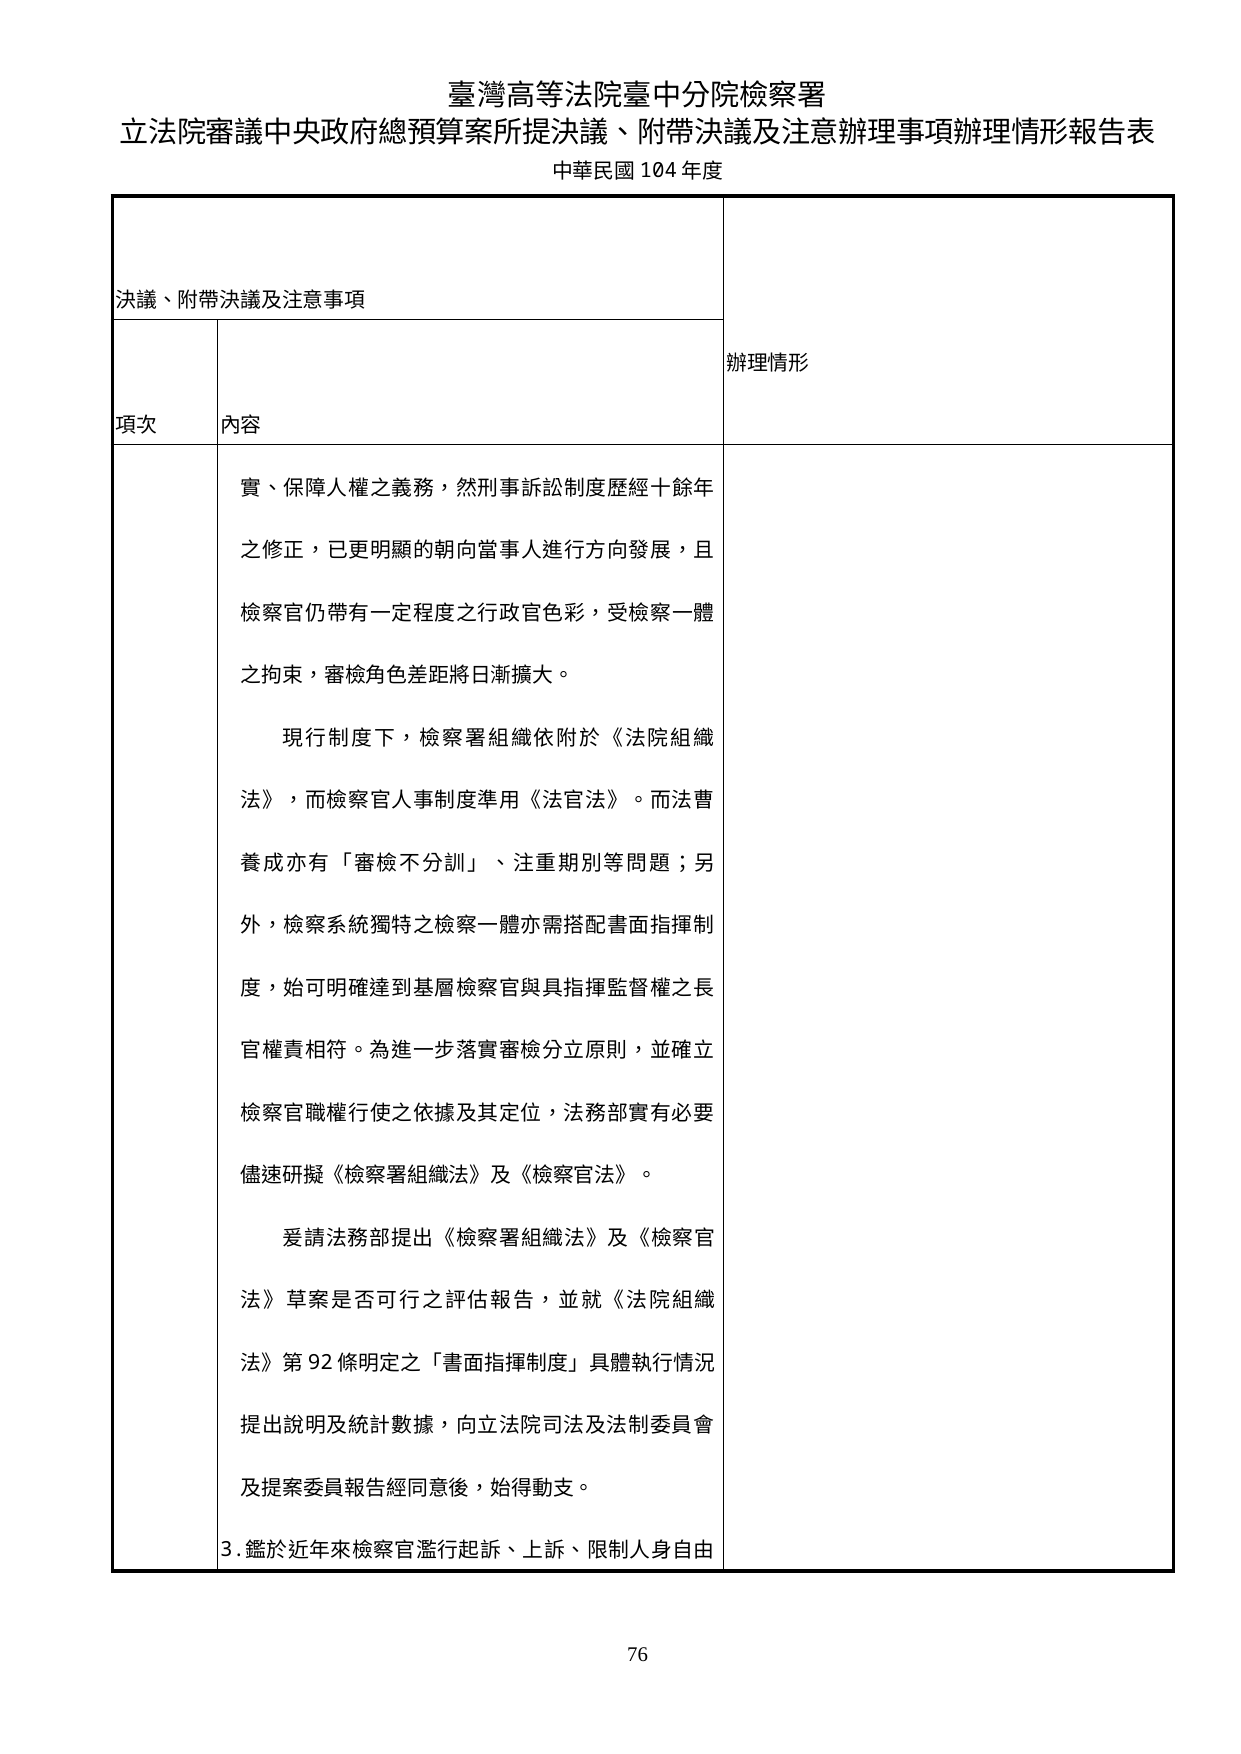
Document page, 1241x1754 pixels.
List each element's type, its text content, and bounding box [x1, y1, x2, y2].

table_header 辦理情形 [724, 198, 1172, 444]
table_cell 項次 [114, 320, 217, 444]
table_header 決議、附帶決議及注意事項 [114, 198, 723, 319]
table_cell 104年度中央政府總預算案針對各機關及所屬統刪項目如下： 1.油料：統刪30%；另隨同減列交通部辦理離島載客船舶油價補貼0.07億元、公路總局辦理公共運輸油價補貼1.05億元。 2.大陸地區旅費：統刪10%。 3.委辦費：除人事行政總處、公務人力發展中心、中央選舉委員會及所屬、公務人員保障暨培訓委員會、警政署及所屬、外交部主管、教育部主管、法務部主管、勞工保險局、職業安全衛生署危險性機械及設備檢查與管理、動植物防疫檢疫局及所屬屠宰衛生檢查、畜禽藥物殘留檢測及檢疫偵測犬業務、衛生福利部落實長照十年計畫、推動長照服務體系及長照服務網業務相關預算、健全緊急醫療照護網絡、健全醫療衛生體系、醫事人力培育與訓練、推動身心障礙醫療復建網絡、社會救助業務、保護服務業務、規劃建立社會工作專業、推動性別暴力防治相關預算、食品藥物管理署科技發展工作及食品藥物管理業務相關預算、社會及家庭署辦理推展身心障礙者福利服務相關預算、文化部主管不刪；智慧財產局、工業局工業技術升級輔導計畫、標準檢驗局及所屬辦理國家度量衡標準實驗室整體運作與發展及民生化學計量標準計畫統刪1%外，其餘統刪10%，其中大陸委員會、考試院、營建署及所屬、消防署及所屬、入出國及移民署、建築研究所、國防部所屬、財政部、國庫署、交通部、中央氣象局、觀光局及所屬、運輸研究所、農業委員會、茶業改良場、疾病管制署、中央健康保險署、社會及家庭署、新竹科學工業園區管理局及所屬、中部科學工業園區管理局及所屬、保險局改以其他項目刪減替代，科目自行調整。 4.一般事務費：除中央研究院、人事行政總處及所屬、國立故宮博物院、中央選舉委員會及所屬、立法院主管、公務人員保障暨培訓委員會、國家文官學院及所屬、監察院、警政署及所屬、外交部主管、體育署、法務部主管、智慧財產局、工業局工業技術升級輔導計畫、勞工保險局、衛生福利部落實長照十年計畫、推動長照服務體系及長照服務網業務相關預算、健全緊急醫療照護網絡、健全醫療衛生體系、醫事人力培育與訓練、推動身心障礙醫療復建網絡、社會救助業務、保護服務業務、規劃建立社會工作專業、推動性別暴力防治相關預算、食品藥物管理署科技發展工作及食品藥物管理業務相關預算、中央健康保險署、社會及家庭署辦理推展身心障礙者福利服務相關預算、國軍退除役官兵輔導委員會聘用照顧服務員及護理人員相關預算不刪外，其餘統刪5%，其中總統府、國家發展委員會、國家通訊傳播委員會、公務人員退休撫卹基金監理委員會、營建署及所屬、消防署及所屬、空中勤務總隊、國防部所屬、賦稅署、臺北國稅局、高雄國稅局、北區國稅局及所屬、中區國稅局及所屬、南區國稅局及所屬、關務署及所屬、財政資訊中心、教育部、國家圖書館、國立公共資訊圖書館、國立教育廣播電臺、國立海洋科技博物館、中小企業處、交通部、民用航空局、中央氣象局、觀光局及所屬、運輸研究所、原子能委員會、放射性物料管理局、核能研究所、水土保持局、農業試驗所、林業試驗所、種苗改良繁殖場、桃園區農業改良場、花蓮區農業改良場、衛生福利部、社會及家庭署、環境檢驗所、環境保護人員訓練所、海岸巡防署主管、新竹科學工業園區管理局及所屬、證券期貨局改以其他項目刪減替代，科目自行調整。 5.軍事裝備設施、房屋建築、車輛及辦公器具、設施及機械設備養護費：除人事行政總處及所屬、國立故宮博物院、中央選舉委員會及所屬、立法院主管、公務人員保障暨培訓委員會、國家文官學院及所屬、監察院、警政署及所屬、中央警察大學設施及機械設備養護費、外交部駐外機構業務計畫、體育署、法務部主管、衛生福利部落實長照十年計畫、推動長照服務體系及長照服務網業務相關預算、保護服務業務相關預算、食品藥物管理署科技發展工作及食品藥物管理業務相關預算、海洋巡防總局艦艇歲修及機械儀器養護費不刪外，其餘統刪5%，其中國家安全會議、國史館臺灣文獻館、中央研究院、行政院、主計總處、國家發展委員會、考試院、公務人員退休撫卹基金監理委員會、內政部、營建署及所屬、消防署及所屬、入出國及移民署、國防部所屬、財政部、國庫署、賦稅署、臺北國稅局、高雄國稅局、北區國稅局及所屬、中區國稅局及所屬、南區國稅局及所屬、關務署及所屬、財政資訊中心、國家圖書館、國立公共資訊圖書館、國立教育廣播電臺、國立海洋科技博物館、交通部、民用航空局、中央氣象局、觀光局及所屬、運輸研究所、公路總局及所屬、原子能委員會、放射性物料管理局、農業委員會、水土保持局、林業試驗所、特有生物研究保育中心、漁業署及所屬、衛生福利部、疾病管制署、中央健康保險署、環境保護署、環境檢驗所、環境保護人員訓練所、海岸巡防署主管、新竹科學工業園區管理局及所屬改以其他項目刪減替代，科目自行調整。 6.國內旅費：除中央研究院、人事行政總處及所屬、國立故宮博物院、中央選舉委員會及所屬、公務人員保障暨培訓委員會、國家文官學院及所屬、監察院主管、警政署及所屬、體育署、法務部主管、工業局工業技術升級輔導計畫、衛生福利部落實長照十年計畫、推動長照服務體系及長照服務網業務相關預算、健全緊急醫療照護網絡、健全醫療衛生體系、醫事人力培育與訓練、推動身心障礙醫療復建網絡、社會救助業務、保護服務業務、規劃建立社會工作專業相關預算、食品藥物管理署科技發展工作及食品藥物管理業務相關預算、社會及家庭署辦理推展身心障礙者福利服務相關預算不刪外，其餘統刪5%，其中國史館臺灣文獻館、主計總處、國家發展委員會、考試院、內政部、營建署及所屬、消防署及所屬、役政署、入出國及移民署、空中勤務總隊、國防部所屬、賦稅署、臺北國稅局、高雄國稅局、北區國稅局及所屬、中區國稅局及所屬、南區國稅局及所屬、關務署及所屬、財政資訊中心、國家圖書館、國立公共資訊圖書館、國立教育廣播電臺、國立海洋科技博物館、交通部、中央氣象局、觀光局及所屬、運輸研究所、公路總局及所屬、原子能委員會、放射性物料管理局、農業委員會、水土保持局、衛生福利部、疾病管制署、社會及家庭署、環境保護署、環境檢驗所、環境保護人員訓練所、新竹科學工業園區管理局及所屬、檢查局、臺灣省政府改以其他項目刪減替代，科目自行調整。 7.國外旅費：除中央研究院、人事行政總處及所屬、國立故宮博物院、中央選舉委員會及所屬、立法院主管委員國會交流事務費、公務人員保障暨培訓委員會、國家文官學院及所屬、監察院、警政署及所屬、中央警察大學、外交部主管、體育署、法務部主管、衛生福利部落實長照十年計畫、推動長照服務體系及長照服務網業務相關預算、推動身心障礙醫療復建網絡、保護服務業務相關預算、食品藥物管理署科技發展工作及食品藥物管理業務相關預算、社會及家庭署辦理推展身心障礙者福利服務相關預算、文化部主管不刪外，其餘統刪5%，其中行政院、主計總處、國家發展委員會、檔案管理局、飛航安全調查委員會、客家委員會及所屬、考試院、銓敘部、公務人員退休撫卹基金監理委員會、公務人員退休撫卹基金管理委員會、審計部、內政部、營建署及所屬、消防署及所屬、役政署、入出國及移民署、建築研究所、空中勤務總隊、國防部所屬、財政部、國庫署、賦稅署、臺北國稅局、高雄國稅局、北區國稅局及所屬、中區國稅局及所屬、南區國稅局及所屬、財政資訊中心、教育部、國民及學前教育署、青年發展署、國家圖書館、國立公共資訊圖書館、國立教育廣播電臺、國家教育研究院、國立海洋科技博物館、工業局、標準檢驗局及所屬、智慧財產局、水利署及所屬、中央地質調查所、交通部、民用航空局、中央氣象局、觀光局及所屬、運輸研究所、公路總局及所屬、勞工保險局、勞動力發展署及所屬、職業安全衛生署、勞動及職業安全衛生研究所、僑務委員會、原子能委員會、輻射偵測中心、放射性物料管理局、核能研究所、農業委員會、林務局、水土保持局、農業試驗所、林業試驗所、水產試驗所、畜產試驗所、家畜衛生試驗所、特有生物研究保育中心、種苗改良繁殖場、高雄區農業改良場、漁業署及所屬、動植物防疫檢疫局及所屬、農糧署及所屬、衛生福利部、疾病管制署、中央健康保險署、社會及家庭署、環境檢驗所、環境保護人員訓練所、新竹科學工業園區管理局及所屬、中部科學工業園區管理局及所屬、南部科學工業園區管理局及所屬、檢查局、臺灣省政府、臺灣省諮議會、福建省政府改以其他項目刪減替代，科目自行調整。 8.出國教育訓練費：除中央研究院、人事行政總處及所屬、中央選舉委員會及所屬、公務人員保障暨培訓委員會、國家文官學院及所屬、警政署及所屬、外交部駐外機構業務計畫、法務部主管、食品藥物管理署科技發展工作及食品藥物管理業務相關預算、文化部主管不刪外，其餘統刪5%，其中主計總處、國家發展委員會、公平交易委員會、飛航安全調查委員會、消防署及所屬、空中勤務總隊、國防部所屬、財政部、關務署及所屬、交通部、中央氣象局、原子能委員會、核能研究所、農業委員會、農業試驗所、水產試驗所、畜產試驗所、家畜衛生試驗所、特有生物研究保育中心、種苗改良繁殖場、臺中區農業改良場、臺南區農業改良場、高雄區農業改良場、花蓮區農業改良場、衛生福利部、疾病管制署、環境保護署、檢查局改以其他項目刪減替代，科目自行調整。 9.設備及投資：除資產作價投資、中央研究院、人事行政總處及所屬、中央選舉委員會及所屬、立法院主管、公務人員保障暨培訓委員會基本行政維持、國家文官學院及所屬、監察院、審計部、警政署及所屬、中央警察大學房屋建築及設備費、外交部駐外機構業務計畫、購置駐外機構館舍計畫與汰換駐外機構公務車預算、法務部主管、勞工保險局、動植物防疫檢疫局高雄分局檢疫行政大樓興建工程、衛生福利部健全緊急醫療照護網絡、健全醫療衛生體系、醫事人力培育與訓練、社會救助業務、保護服務業務相關預算、食品藥物管理署科技發展工作及食品藥物管理業務相關預算、中央健康保險署、社會及家庭署辦理推展身心障礙者福利服務相關預算、海岸巡防署臺北港海巡基地、海洋巡防總局艦艇大修經費及強化海巡編裝發展方案不刪；科技部增撥國家科學技術發展基金統刪1%；文化部主管統刪3%；國立故宮博物院故宮南部院區籌建計畫統刪4%；教育部主管統刪7%外，其餘統刪8%，其中司法院、最高法院、最高行政法院、臺北高等行政法院、臺中高等行政法院、高雄高等行政法院、公務員懲戒委員會、法官學院、智慧財產法院、臺灣高等法院、臺灣高等法院臺中分院、臺灣高等法院臺南分院、臺灣高等法院高雄分院、臺灣高等法院花蓮分院、臺灣臺北地方法院、臺灣士林地方法院、臺灣新北地方法院、臺灣桃園地方法院、臺灣新竹地方法院、臺灣苗栗地方法院、臺灣臺中地方法院、臺灣南投地方法院、臺灣雲林地方法院、臺灣嘉義地方法院、臺灣高雄地方法院、臺灣屏東地方法院、臺灣臺東地方法院、臺灣花蓮地方法院、臺灣宜蘭地方法院、臺灣基隆地方法院、臺灣澎湖地方法院、臺灣高雄少年及家事法院、福建高等法院金門分院、福建金門地方法院、福建連江地方法院、考試院、公務人員退休撫卹基金監理委員會、內政部、役政署、國防部、財政部、賦稅署、臺北國稅局、高雄國稅局、北區國稅局及所屬、中區國稅局及所屬、南區國稅局及所屬、國有財產署及所屬、教育部、國民及學前教育署、國家圖書館、國立公共資訊圖書館、國立教育廣播電臺、國立海洋科技博物館、中央氣象局、觀光局及所屬、運輸研究所、公路總局及所屬、蒙藏委員會、農業委員會、家畜衛生試驗所、環境保護署、環境保護人員訓練所、海洋巡防總局、海岸巡防總局及所屬、金融監督管理委員會、銀行局、證券期貨局改以其他項目刪減替代，科目自行調整。 10.對國內團體之捐助與政府機關間之補助：除法律義務支出、中央研究院、警政署及所屬、外交部、教育部主管、法務部主管、勞工保險局、漁業署捐助各級漁會辦理臺灣地區各漁業通訊電臺營運輔導、衛生福利部捐助財團法人國家衛生研究院發展計畫、落實長照十年計畫、推動長照服務體系及長照服務網業務相關預算、社會救助業務、保護服務業務、健全緊急醫療照護網絡、健全醫療衛生體系、醫事人力培育與訓練、食品藥物管理署科技發展工作及食品藥物管理業務相關預算、中央健康保險署、社會及家庭署辦理長期照顧十年計畫及建置長期照顧服務體系暨推展身心障礙者福利服務相關預算、文化部主管、科技部對國家災害防救科技中心、財團法人國家實驗研究院與國家同步輻射研究中心之捐助不刪；經濟部科技預算、智慧財產局、工業局工業技術升級輔導計畫統刪1%外，其餘統刪5%，其中客家委員會及所屬、內政部、營建署及所屬、國防部所屬、交通部、觀光局及所屬、公路總局及所屬、核能研究所、桃園區農業改良場、動植物防疫檢疫局及所屬、環境保護署、新竹科學工業園區管理局及所屬改以其他項目刪減替代，科目自行調整。 11.對地方政府之補助：除法律義務支出、一般性補助款、教育部主管、法務部主管、衛生福利部落實長照十年計畫、推動長照服務體系及長照服務網業務相關預算、社會救助業務、健全緊急醫療照護網絡、食品藥物管理署科技發展工作及食品藥物管理業務相關預算、中央健康保險署、社會及家庭署辦理長期照顧十年計畫及建置長期照顧服務體系暨推展身心障礙者福利服務相關預算、文化部主管不刪外，其餘統刪5%，其中役政署、觀光局及所屬、動植物防疫檢疫局及所屬、衛生福利部改以其他項目刪減替代，科目自行調整。 12.人事費：除退休退職給付、人事行政總處退休公教人員年終慰問金調整準備、國立故宮博物院、中央選舉委員會及所屬、立法院主管（不含委員問政油料補助費）、公務人員保障暨培訓委員會、國家文官學院及所屬、監察院主管、警政署及所屬、外交部主管、體育署、法務部主管不刪；立法院主管委員問政油料補助費統刪30%外，其餘統刪1%，其中中央研究院、主計總處、公務人力發展中心、地方行政研習中心、檔案管理局、飛航安全調查委員會、公共工程委員會、司法院、最高法院、最高行政法院、臺北高等行政法院、臺中高等行政法院、高雄高等行政法院、公務員懲戒委員會、法官學院、智慧財產法院、臺灣高等法院、臺灣高等法院臺中分院、臺灣高等法院臺南分院、臺灣高等法院高雄分院、臺灣高等法院花蓮分院、臺灣臺北地方法院、臺灣士林地方法院、臺灣新北地方法院、臺灣桃園地方法院、臺灣新竹地方法院、臺灣苗栗地方法院、臺灣臺中地方法院、臺灣南投地方法院、臺灣彰化地方法院、臺灣雲林地方法院、臺灣嘉義地方法院、臺灣臺南地方法院、臺灣高雄地方法院、臺灣屏東地方法院、臺灣臺東地方法院、臺灣花蓮地方法院、臺灣宜蘭地方法院、臺灣基隆地方法院、臺灣澎湖地方法院、臺灣高雄少年及家事法院、福建高等法院金門分院、福建金門地方法院、福建連江地方法院、考試院、考選部、消防署及所屬、役政署、入出國及移民署、建築研究所、空中勤務總隊、國防部所屬、國庫署、臺北國稅局、高雄國稅局、北區國稅局及所屬、中區國稅局及所屬、南區國稅局及所屬、國有財產署及所屬、國家圖書館、國立公共資訊圖書館、國立教育廣播電臺、國立海洋科技博物館、水利署及所屬、中央地質調查所、交通部、民用航空局、中央氣象局、觀光局及所屬、運輸研究所、公路總局及所屬、勞動及職業安全衛生研究所、林務局、水土保持局、畜產試驗所、家畜衛生試驗所、茶業改良場、種苗改良繁殖場、桃園區農業改良場、臺南區農業改良場、環境保護署、環境檢驗所、環境保護人員訓練所、海岸巡防署主管、證券期貨局改以其他項目刪減替代，科目自行調整。 13.國庫署「國債付息」減列2 億元。 近來國際原油價格持續重挫，國內汽、柴油價格亦不斷下跌；日前中油再度宣布自2015年1月12日起調降各式汽、柴油價格，其中95無鉛調降為每公升24.6元，較編製104年度中央政府總預算案時按每公升35.1元編列，已有大幅差距；爰予減列104年度中央政府各機關油料費30%；另年度預算執行中，若遇油價大幅波動，則在油料用量之共同標準範圍內，各機關應依以下原則辦理，主計總處並應追蹤控管執行情形： 1.油價下跌時，按實際油價覈實列支，結餘部分並不得移為他用。 2.油價大幅上漲，致所須經費不足時，得以各機關第一預備金支應；若嚴重不敷，得申請動支第二預備金。 針對104年度中央政府總預算中有關「自由經濟示範區」相關預算共計編列75億9,945萬5,000元，包括：國家發展委員會編列1,670萬元、經濟部智慧財產局編列20萬元、行政院農業委員會編列3億8,573萬元、衛生福利部編列1億4,600萬元、經濟特別收入基金1,000萬元、桃園國際機場股份有限公司6,400萬元、臺灣港務股份有限公司34億3,715萬1,000元、航港建設基金35億3,477萬4,000元、農業特別收入基金490萬元。 經查，「自由經濟示範區規劃方案」於102年8月啟動第1階段推動計畫，自貿港區為自由經濟示範區第1階段之核心，惟推動效益卻未如預期，無法彌補我國港埠整體進出口貨物流失量，且入駐港區事業數及進用員工人數未見成長，此外，再以我國自由貿易港區歷年來入駐港區事業家數及進用員工人數觀之，推行自由貿易示範區計畫後，入駐港區事業數及進用員工人數亦未見明顯成長；另示範區104年度關鍵績效指標考核面向不足，且跨機關間衡量標準不一，有欠妥適。 另，有鑑於「自由經濟示範區規劃方案」尚未三讀通過，各部會即逕自編列該預算執行計畫，實有未當。事實上，就政府不斷宣傳國際的案例：韓國仁川自經區言之，現已證明也將面臨推動困難之困境，事實上，由於外國人移住率過低、招商不易、無法吸引國外資金流入，以及對本國企業限制過多等因素，近年來韓國各界對仁川自經區的發展狀況，出現了諸多的批判。而面對中國上海自貿區實施一年來發現，其光環不但嚴重消退，實施成效更是完全不如預期，但台灣卻為了企圖與中國對接，不斷以此推銷台灣自經區的設立優勢，用錯誤的觀念及手段，實難以帶動台灣經濟升級，更無法為台灣悶經濟注入新的成長動力，且因示範區特別條例尚未審議通過。準此，除交通部自由港區等海空港建設、國家發展委員會、經濟部、衛生福利部及行政院農業委員會等既有不涉及落實自由經濟示範區特別條例相關預算得編列執行外，其餘不得編列。 鑑於多數財團法人收入來源主要依賴政府之補助與委辦收入，或以行使公權力特定政策任務為設置目的，且各該薪資待遇均已相當優渥。因此，相關福利經費之支用更應撙節，避免造成外界觀感不佳，或有浪費政府資源之嫌。爰自104年度起，各財團法人除應比照公務人員取消交通補助費外，亦不得再發放高層主管之房屋津貼。 根據審計部102年度中央政府總決算審核報告指出，政府捐助之財團法人總計152個，基金總額高達2,423億8,298萬餘元。然諸多財團法人財源自籌能力不足，高度仰賴政府財源挹注；依決算審核結果，152個財團法人102年度營收來自政府捐補助（不含捐助基金）或委辦之金額高達近470億元，超過年度整體收入之50%。其中有60家政府捐補助及委辦經費占其年度收入比例逾50%，當中有42家超過70%，逾90%者亦不在少數。 事實上，許多財團法人或已達成設置任務，或因時空環境變遷致設立目的已不復存在，或功能重疊，或已不具實質效益……，本院審查102年度中央政府總預算案時決議：「……要求各該主管機關於6個月內針對所捐助財團法人之設置目的、工作計畫、經費運用、財務狀況、營運績效等，以及任務已達成、設立目的已不復存在或已無營運實益等之財團法人，應向立法院提出評估報告及退場計畫。」，惟迄今僅見公設財團法人不斷設置，卻未見有退場或整併者；長此以往，不僅浪費行政資源，更將形成政府財政負擔。 爰此，104年度中央政府各機關（含營業及非營業基金）應就所主管財團法人設置任務已達成、或設立目的已不復存在、或已無營運實益、或績效不彰、或性質或業務相近者，提出具體之退場或整併計畫及時程，並向立法院各該委員會報告。 公教人員保險法中訂有「眷屬喪葬津貼（最高3個月薪俸額）」，而全國軍公教員工待遇支給要點中，亦列有眷屬死亡之「喪葬補助（最高5個月薪俸額）」之生活津貼，惟該「生活津貼」之規定，並未有法源依據。 公教人員保險既已有眷屬喪葬給付，實已不須再另行由政府預算編列所謂「喪葬補助」，且補助標準還過於保險給付。其他社會保險，如「勞工保險」，亦係將眷屬死亡之喪葬津貼列入保險給付項目，而未有其他政府補助。基於該「喪葬補助」生活津貼係無償性之補助，與保險給付係立基於「保費」之交付而生之補償不同，不應以「月俸」作為補助標準，況月俸愈高者，反而獲得政府愈多之補助，亦有違常理；現行軍公教人員喪葬補助以事實發生當月之薪俸額做為補助基準尚有斟酌空間，建請行政院於6個月內檢討研議其合理性。 根據行政院主計總處訂定之「用途別預算科目分類定義及計列標準表」第一點規定「各機關應詳實按照所管費用性質，就用途別預算科目定義範圍，確定各項費用應歸屬之科目」。惟查部分機關或對定義範圍未盡清楚，或有明知卻仍未照規定歸類之蓄意，例如，明知須列為委辦費，卻以委辦費每年均會被立法院統刪為由，將相關經費改列為「一般事務費」；或明知實際用途為補助，須於預算書中表列，並於機關網站上揭露，卻以「分攤」經費為由改列為「一般事務費」，逃避監督。爰要求行政院應通令各機關單位確實依照所訂標準編製預算，主計單位並應盡預算編審之責，確實審核；日後經查出有未依規定編製預算者，機關單位首長、相關人員應予懲處。 由於各界對於政府部門帶頭使用派遣人力多所撻伐，行政院於99年即鼓勵行政部門辦理勞務採購時，應優先評估以勞務承攬方式辦理；但從行政院各部會及所屬進用之承攬人力的工作內容觀之，多數工作要派機構仍須直接行使指揮監督權，而各部會卻為配合行政院降低派遣勞工人數之要求，特意忽略派遣與承攬之差別，導致派遣人力人數雖然降低，但勞務承攬卻不斷增加之怪象。 經查，依民法規定：承攬謂當事人約定，一方為他方完成一定之工作，他方俟工作完成，給付報酬之契約，在承攬業者依承攬契約而指派所屬勞工（擔任履行輔助人）至定作人處提供勞務之場合；勞動承攬外觀上似乎與勞動派遣相近，但二者間主要差異在於：承攬業者並未將指揮監督權讓與定作人，而勞動派遣部分，要派機構則可直接指揮監督使用派遣勞工。 勞動部為勞政最高主管機關，未明確定義派遣及承攬造成各界多有誤解，已屬失職；而行政院對勞務承攬不斷增加之怪象，非但視而不見，且昧於事實，放任各部會將應運用勞動派遣人力之事項，任意以勞動勞務承攬為之，尤屬不該。 爰要求行政院應： 1.責成勞動部明確定義勞動派遣與勞務承攬，並提出相關檢討報告及改善計畫與具體實施期程。 2.責成勞動部會同人事行政總處，訂定「行政院運用勞動派遣及勞務承攬之應行注意事項」。 3.於104年度起逐步要求各部會通盤檢討勞務採購時勞動派遣及勞務承攬人力運用之需求。 4.依勞動部之定義，於105年度起中央政府總預算書內明列勞動派遣及勞務承攬人力實際運用情況。 依據職業安全衛生法第6條第1項第14款明文規定，雇主應針對防止為採取充足通風、採光、照明、保溫或防濕等引起之危害，提供勞工必要的安全衛生設備及措施。同法第26條亦規定，事業單位以其事業之全部或一部分交付承攬時，應於事先告知該承攬人有關事業工作環境、危害因素既本法及有關安全衛生規定應採取之措施。 查承攬立法院院區清潔廠商第一社會福利基金會卻只提供員工短袖制服，即便寒流低溫特報，員工在戶外低氣溫環境工作只能自行添加薄長袖衣物於短袖衣服內，與其他在院區內行走身著保暖外套其他人員相較保暖性不足。顯然，立法院與基金會要求員工於低氣溫戶外工作，基金會未提供任何禦寒保護措施，立法院也未善盡告知督促之責任。 次查政府採購網統計資訊，第一社會福利基金會亦承攬多家公家機關清潔勞務採購案，包含監察院、科技部、高速公路局北區工程處、衛生福利部國民健康署等等中央政府機關單位。 為避免基層勞工因工作遭逢職業傷病，政府機關應依職業安全衛生法，善盡事業單位督促承攬商符合相關法令之責任，爰要求各政府機關應優先督促清潔勞務承攬商針對戶外工作之員工提供防風保暖之制服。 行政院消費者保護委員會自101年被前行政院長江宜樺降級為行政院消費者保護處後，功能不彰，未能確實保護消費者，在歷次食安風暴中，也未能發揮領頭羊角色保護消費者權益、提出團體訴訟，顯見當初行政院組改決策之不當。尤其現行產業類別多元、消費項目與爭議更是日新月異，消費者保護法裡的定型化契約範本早已不符時代所需，許多民眾根本不知道消費者保護法能申訴及調解消費爭議，遠不如媒體的爆料專線。爰要求行政院應強化消費者保護處職能，並與食安辦公室定期溝通協調，定期就特定產品稽查，以維護消費者權益。 行政院各部會每年皆編列龐大數額之捐、補助費，有的部會之捐、補助費幾乎占其整體預算九成。其中有為數不少的捐、補助費，係對團體及私人補助，惟如此龐大金額之預算，許多部會及所屬卻未於官方網站設有專區，致民眾及團體無法簡便查詢到所需之申請捐、補助費規定，而經常錯失申請時機，甚或因不知有相關捐、補助費，致使本身權益受損。為便利人民共享及公平利用政府資訊，保障民眾知的權利，爰要求行政院及所屬應要求各部會應將「申請捐、補助費用之相關辦法」列入網頁「政府資訊公開」專區內，以利民眾查閱。 行政院於93年為建立公報制度，統一刊載行政院及所屬各機關涉及人民權益之法令等重要事項，以達政府資訊主動公開及保障人民權益之目的，特發行「行政院公報」，並建置「行政院公報資訊網」。惟查該網站部分法規命令、行政規則等修正發布之資訊，並未檢附條文總說明及對照表，人民難以得知政府機關修正之理由與必要性。爰要求行政院公報未來刊載法規，應一併檢附條文總說明及對照表，以便利人民共享及公平利用政府資訊，保障人民知的權利，增進人民對公共事務之瞭解、信賴及監督，並促進民主參與。 為避免濫用政府預算播送形象廣告違反行政中立原則並影響選舉公平，總統副總統任期屆滿前一年內，政府政令宣導廣告應限於社會治安維護、交通秩序疏導、災害防救、傳染病防治、環境保護、節約能源或新法令及政策實施等之宣導廣告，不得播送其他政治性宣導廣告。鑑於原住民族及離島等地區因地理環境特殊，受限於交通不便，醫療資源及健康照護服務相較台灣本島，普遍有不充足與不完善之情形。為使該等地區民眾獲得平等之完善醫療與照顧，104年度中央政府總預算案中有關「原住民族及離島地區醫療、照護、保健相關服務所需及資源建置之相關預算」，請行政院責成主計總處及相關機關覈實配賦額度。 有鑑於臺大醫院兒童醫院已於103年8月1日正式開幕，肩負國家社會大眾之深刻期望，基於兒童是國家未來的重要棟樑，其健康代表著國家未來的競爭力，惟面對少子化問題日益嚴重的台灣，兒童健康問題卻仍未受到政府高度重視。基此，為落實臺大醫院兒童醫院提供國家級兒童醫療服務、研究及教學之任務，特建請教育部與衛生福利部自104年度起，應於業務計畫中，匡列預算納入兒童醫學相關研究主題（例如：一般兒科教學研究、兒童急診教學研究、兒童不當對待（虐待）教學研究、兒童健康褔祉指標教學研究、兒童社區醫學教學研究、青少年醫學教學研究……等等相關研究），並提撥一定比例預算、專款專用做為兒童醫院之臨床教學研究用途，以培養我國兒童醫療與保健人才、照顧轉診難症兒童，及增進我國兒童健康及福祉，並提高我國兒童醫療照顧水準，落實臺大醫院兒童醫院捍衛國家兒童健康之使命。 中華民國104年度中央政府總預算案，有關公務部分各單位預算之審查，歲入、歲出之各款、項、目涉及附屬單位預算營業及非營業部分（如營業盈餘或作業賸餘繳庫等項目），審查報告本應予「暫照列，俟附屬單位預算審議確定，再行調整。」惟倘委員會在審查時，已就該部分預算作成實質上之增刪調整或相關決議，審查總報告仍應尊重委員會審查結果，並予照列。 台灣糖業股份有限公司、台灣中油股份有限公司、台灣電力股份有限公司、台灣自來水股份有限公司四家公司100年度經營績效獎金適用96年修正之「經濟部所屬事業經營績效獎金實施要點」辦理。 附屬單位預算涉及本署應辦部分 通案決議部分 經查「政府資訊公開法」第七條規定，略以：下列政府資訊，除依第十八條規定限制公開或不予提供者外，應主動公開……五、施政計畫、業務統計及研究報告。……前項第五款所稱研究報告，指由政府機關編列預算委託專家、學者進行之報告或派赴國外從事考察、進修、研究或實習人員所提出之報告。 又查，本院審查96年度中央政府總預算案通過之通案決議：(八)自96年度起，中央各行政單位應依「政府資訊公開法」第七條規定，應將預算及決算書、由政府編列預算所完成之研究報告等在網上公布，供全民查閱、(十)鑑於政府資訊公開法已於民國94年12月28日公布施行，各政府機關均應主動公開其行政資訊，爰建議於各機關之入口網站增加「政府資訊公開」之單一窗口，使政府資訊更為公開透明，讓民眾更方便參與政府之政策。而行政院及所屬各機關每年度皆編列龐大預算，委託相關研究單位進行研究計畫，但其中卻有極多研究結果並未主動公開，且常以政府資訊公開法第十八條規定為由，限制公開甚至不予提供，但此種作法，恐將影響民眾查詢之便利性，且有政府部門刻意製造民眾參與政府政策之障礙之嫌。綜上，爰要求行政院及所屬各機關： 1.限制公開甚至不予提供之委託研究計畫，應將不適合公開之部分去除後，仍應於官網之政府資訊公開。 2.應針對研究報告進行盤點，且日後應依相關法規及立法院決議主動公開。 分組審查決議部分 法務部鑑於人道，對陳前總統水扁成立醫療鑑定小組，是否可以保外就醫，我們希望基於人道精神，對凡是現在監獄服刑之受刑人如患有重疾者，應一體適用，從寬認定保外就醫。 法務部矯正機關作業基金收支保管及運用辦法」第5條規定：「本基金之用途如下：(1)擴充及改良各項作業設備之支出。(2)銷貨、勞務成本之支出。(3)收容人因作業發生傷病、死亡之慰問金。(4)依法提撥補助、獎勵之支出。(5)收容人技能訓練之支出。(6)補助收容人及其家屬醫療、教育及生活照顧之支出。(7)補助犯罪被害人及其家屬醫療、教育及生活照顧之支出。(8)管理及總務支出。(9)其他有關支出。」其中，有關改善收容人醫療、生活設施及技訓設備、補助收容人疾病醫療費用，以及收容人沐浴及炊場所需燃料等經費，應回歸法務部矯正署公務預算，不應再於該基金編列之。爰建請法務部應儘速研議修正「法務部矯正機關作業基金收支保管及運用辦法」。 二、分組審查決議部分： 行政院主管涉及本署應辦部分 妥善運用預算法第4條所列之非營業特種基金，有助於提升行政效率、提供特定政事穩固的財務規模與衡平不同社會價值。惟我國非營業特種基金數目繁多，非但未配合中央政府組織改造予以檢討，其收支更時有違反預算法或替代普通基金而形成所屬機關「小金庫」等情事。矧非營業特種基金之舉借，近年對我國財政紀律產生嚴重影響。爰要求行政院於1個月內，要求各部會檢討所屬非營業特種基金之必要性，並於提送105年中央政府總預算時，說明非營業特種基金整併成果及規劃。 鑑於台灣市場資訊規模遠遜於國外，而國外軟體經常以適合其國內發展之軟體直接套用於國外購買者，並未能實際符合我國實際需求，殷鑑於此，政府應積極獎勵國內軟體業的發展，制定相關方案；目前僅有經濟部為了扶植協助國內軟體產業免於國際大廠的扼殺，已於2014年8月成立軟體採購平台，目的是要讓國內軟體業能在面對國際廠商時有更多的條件可以有平等交流的空間與機會；鑑於國內軟體產業面臨的環境較為惡劣，以及資安軟體產品事涉防護國家安全性質，行政機關在購買資安通訊產品時，應優先採購國內產品，以扶植國內軟體產業之發展，利於提升企業競爭力，也能鼓勵優秀人才留在國內。 司法及法制委員會歲入涉及本署應辦部分 104年度各地方法院檢察署（以下簡稱各地檢署）於「罰款及賠償收入─沒入及沒收財物」科目下，編列緩起訴處分金計13億2,257萬7,000元及認罪協商判決金計3,395萬6,000元，合計13億5,653萬3,000元。經查，104年度所編列緩起訴處分金及認罪協商判決金收入，均低於先前年度實際收入金額，考量近年來該等指定支付金額呈逐年成長趨勢，104年度所編相關收入預算數顯有偏低之虞，應確實依刑事訴訟法規定辦理。 依據103年6月4日修正公布之刑事訴訟法相關規定，緩起訴處分金及認罪協商判決金之全部收支，應納入政府預算體系，該等收入應全數由各地檢署編列歲入預算繳庫。然各地檢署於104年度「罰款及賠償收入─沒入及沒收財務」編列之緩起訴處分金及認罪協商判決金相關收入預算數總計13億5,653萬3,000元，雖已高於102年度決算數及103年度法定預算數；惟以歷年來緩起訴處分金及認罪協商判決金指定支付國庫、公益團體、地方自治團體之總金額觀之（如下表），該等指定支付金額已由96年度之9億1,785萬元，逐年成長至101年度之17億6,528萬元、102年度之18億8,945萬元，除每年度成長率介於3%至37%之間外，自100年度起，每年更呈數億元之增加趨勢。顯見104年度相關收入預算有低估之嫌，爰要求各地方法院檢察署應予檢討改進。 96至102年度緩起訴處分金及認罪協商判決金指定支付金額一覽表 單位：新臺幣千元 據財政部國有財產署提供之資料，截至103年6月底止，法務部及所屬機關經管宿舍共計4,005戶，其中低度利用戶數727戶，比重近二成；且依法務部統計資料，截至102年底止，法務部及所屬機關經管宿舍共計3,966戶，包含首長宿舍32戶、多房間及單房間職務宿舍各2,213戶及1,418戶、眷屬宿舍303戶，其中空置待借用宿舍為首長宿舍7戶、多房間及單房間職務宿舍分別為490戶及330戶，共計827戶仍空置待借用，比重逾二成，足見未能妥適運用宿舍資源。且法務部主管之104年度預算案編列宿舍修繕費894萬3,000元，以及租賃房舍181戶之租金預算5,180萬5,000元，可知104年度宿舍修繕費及宿舍租金共需6,074萬8,000元，對照宿舍管理費歲入預算僅編列757萬9,000元，亦有欠合理。爰此，要求法務部及所屬應檢討現行收取宿舍管理費偏低不足以支應宿舍修繕費之情況，並強化宿舍資源之有效運用，以節省國庫支出。 法務部主管「其他收入─雜項收入─其他雜項收入」科目下，編列借用宿舍者扣回房屋津貼1,905萬4,000元及宿舍管理費757萬9,000元，合計2,663萬3,000元。惟查，法務部及所屬機關經管宿舍中，有近二成低度利用及不乏空置待借用情事，且收取宿舍管理費偏低，已不敷支應宿舍修繕費，加以尚有部分檢察機關另編列預算支應檢察官職務宿舍租金，實有欠當，應檢討收費標準及閒置待用宿舍之運用。 法務部主管 法務部各檢察署第2目「檢察業務」合計5億9,650萬6,000元，凍結十分之一，並就以下5項提案理由，向立法院司法及法制委員會報告並經同意後，始得動支。 1.長久以來，民眾對法官與檢察官處理案件之公平公正性觀感不佳，依據國立中正大學犯罪研究中心103年上半年度全國民眾犯罪被害暨政府維護治安施政滿意度調查，針對「民眾對檢察官審理案件公平公正性的觀感」之調查結果，103年上半年度對於檢察官「不相信」及「完全不相信」的比例雖較102年的76.7%略有降低，但仍高達71%，對於本委員會一再要求法務部檢討民眾對於檢察官濫權起訴、問案態度偏頗、特定偏見等情形之改善顯然未積極督導各檢察署落實執行。俟法務部提出具體改善措施之專案報告再決定動支。 2.我國檢察官與法官固然均具有應中立客觀以發現真實、保障人權之義務，然刑事訴訟制度歷經十餘年之修正，已更明顯的朝向當事人進行方向發展，且檢察官仍帶有一定程度之行政官色彩，受檢察一體之拘束，審檢角色差距將日漸擴大。 現行制度下，檢察署組織依附於《法院組織法》，而檢察官人事制度準用《法官法》。而法曹養成亦有「審檢不分訓」、注重期別等問題；另外，檢察系統獨特之檢察一體亦需搭配書面指揮制度，始可明確達到基層檢察官與具指揮監督權之長官權責相符。為進一步落實審檢分立原則，並確立檢察官職權行使之依據及其定位，法務部實有必要儘速研擬《檢察署組織法》及《檢察官法》。 爰請法務部提出《檢察署組織法》及《檢察官法》草案是否可行之評估報告，並就《法院組織法》第92條明定之「書面指揮制度」具體執行情況提出說明及統計數據，向立法院司法及法制委員會及提案委員報告經同意後，始得動支。 3.鑑於近年來檢察官濫行起訴、上訴、限制人身自由等問題漸受重視，監察院公布之監察成果，多次指出檢警多項重大瑕疵，包括破壞案發現場、刑求逼供、疲勞訊問、疏未蒐集及隱匿重要證據、未遵守標準作業程序，及刑事訴訟法第2條「於被告有利不利之情形均應注意」之規範等，不但影響司法信譽，更嚴重侵害人民權益。 又立法院司法及法制委員會曾多次通過提案，要求法務部研擬檢察官濫行起、上訴之具體行政管考或其他措施，迄今均無下文；法務部雖聲稱將了解各該起、上訴情形，卻又僅以「法律見解不一」一語帶過，無異於認為檢察官起、上訴被法院駁回，全部都是法院的問題，不需設計內部管控機制。監察院多次指出檢察官辦案未依照標準作業流程、隱匿證據等問題，顯見法務部對上述濫權或疏失情形，並不重視。 爰請法務部針對檢察官濫用起訴、上訴、不起訴及強制處分等裁量權之情形，歸納類型並建立判斷標準及具體之究責、管考措施，並向立法院司法及法制委員會及提案委員報告經同意後，始得動支。 4.101年法務部成立「逐步廢除死刑研究推動小組」，並於新聞稿中肯認廢除死刑是法務部終極目標，雖因社會尚未達成共識而未推行相關法案，但揭示小組成立目的係就廢除死刑議題凝聚民意共識、消弭民眾疑慮並進而研擬規劃配套措施及死刑替代方案。又法務部早在96年即已委託中研院做成「廢除死刑暨替代方案之研究」報告，卻未見有任何進一步的政策研擬及制訂，甚為可惜。 爰請法務部就前揭各項問題規劃政策推動方向及提出具體措施，並向立法院司法及法制委員會及提案委員報告，經同意後，始得動支。 5.最高法院檢察署104年度歲出預算第2目「檢察業務」項下編列5,965萬6,000元，預期發揮檢察功能，達到除奸發伏，確保人民權益及社會安寧。惟經查，台灣司法錯／誤判之情況頻仍，打擊民眾對司法信心，並損害人民基本法益。依《刑事訴訟法》第2條規定，實施刑事訴訟程序之公務員，就該管案件，應於被告有利及不利之情形，一律注意；再依同法第427條，檢察官得為受判決人之利益聲請再審。因此，如何確保每一位遭司法定罪之被告確屬有罪，不讓無辜被告冤枉入獄，亦是檢察官之職責所在。 近來科技日新月異，隨著DNA鑑定技術之進步，有越來越多無辜被告重獲平反，國外也陸續開始由官方建立刑事案件覆審機制，找出誤判案件，為被告爭取平反。以美國費城為例，美國費城檢察署即於今年4月成立專案小組，專司調查可能誤判的案件，並展開定罪後救濟。紐約郡檢察署、達拉斯郡檢察署等，也成立Conviction Integrity Unit（完善定罪小組）調查可能遭誤判的確定案件，以維持刑事體系之正當性，區分真正罪犯並讓無辜者獲得平反。 反觀我國，江國慶案、蘇建和案等三人、陳龍綺案等冤案得以平反，均係在民間團體之集結協助下經歷十餘年之奮鬥，始能盼得遲來的正義，而仍有不知其數之無辜被告申冤無門。為確保司法正義之實現，不讓無辜被告求助無門，我國檢察體系實有必要引進國外經驗，建立前述公正客觀的刑事案件覆審機制，調查探究冤獄誤判背後所造成之原因，並尋找能有效改善錯誤定罪的補救途徑以及預防對策。 爰請法務部成立「刑事案件覆審小組」並研擬具體覆審標準，向立法院司法及法制委員會報告及提案委員報告，經同意後，始得動支。 立法院決議獎金之發放「應以法律明定」，法務部及所屬機關編有獎勵工作人員之「其他業務獎金」部分，請人事行政總處及銓敘部儘速研擬提出獎金法制化之法案，送立法院審議。 法務部主管104年度編列查緝毒品、毒品犯罪防制、毒品危害防制等業務所需經費及差旅費計4,271萬3,000元，鑑於我國毒品犯罪人數高居各類罪名之首位，且毒品成癮性高，不易根治，隨著時間推移，毒品犯罪人數增加，而目前毒品犯罪有8成集中於24歲至49歲之青壯年，一旦毒品犯罪年齡下降，將影響國人健康、社會安定及下一代之成長。爰此，要求法務部調查局與各地檢署應積極進行毒品犯罪之查緝活動，截斷毒品來源，以有效遏阻防範國內毒品犯罪。 [218, 445, 723, 1569]
table_cell 第二項 第三項 第四項 第五項 第六項 第七項 第八項 第九項 第十項 第十一項 第十二項 第十三項 第十四項 第十五項 第十六項 第十七項 第十八項 第八項 第三項 第五項 第十七項 第二十四項 第一項 第二項 第三項 第四項 第一項 第二項 第三項 [114, 445, 217, 1569]
table_cell [724, 445, 1172, 1569]
table_cell 內容 [218, 320, 723, 444]
